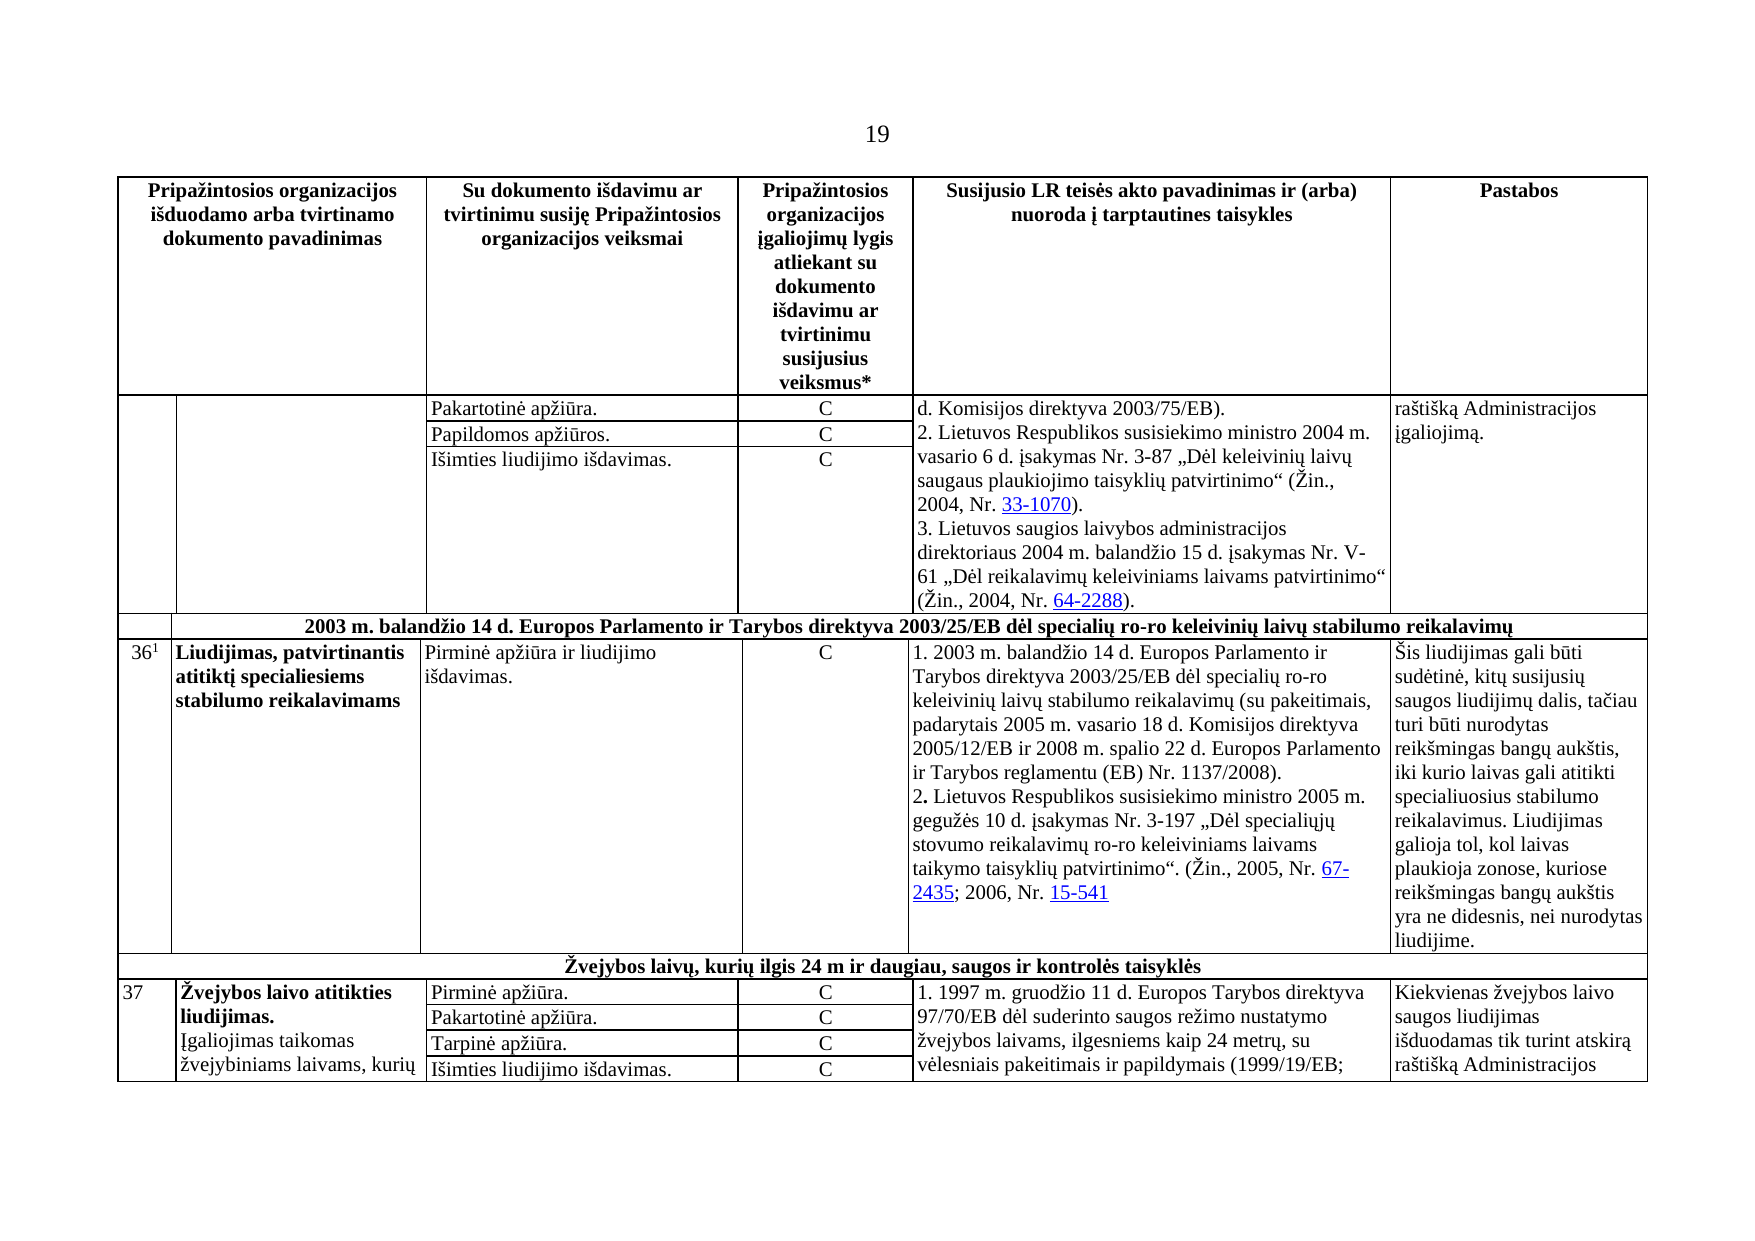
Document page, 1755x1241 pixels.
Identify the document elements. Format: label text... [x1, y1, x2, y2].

table_cell 2003 m. balandžio 14 d. Europos Parlamento ir Tarybos direktyva 2003/25/EB dėl specialių ro-ro keleivinių laivų stabilumo reikalavimų [172, 614, 1647, 638]
table_header Pripažintosios organizacijos išduodamo arba tvirtinamo dokumento pavadinimas [119, 178, 426, 394]
table_cell Išimties liudijimo išdavimas. [427, 1057, 737, 1081]
table_cell [119, 614, 171, 638]
table_cell raštišką Administracijos įgaliojimą. [1391, 396, 1647, 612]
table_cell 1. 2003 m. balandžio 14 d. Europos Parlamento ir Tarybos direktyva 2003/25/EB dėl specialių ro-ro keleivinių laivų stabilumo reikalavimų (su pakeitimais, padarytais 2005 m. vasario 18 d. Komisijos direktyva 2005/12/EB ir 2008 m. spalio 22 d. Europos Parlamento ir Tarybos reglamentu (EB) Nr. 1137/2008). 2. Lietuvos Respublikos susisiekimo ministro 2005 m. gegužės 10 d. įsakymas Nr. 3-197 „Dėl specialiųjų stovumo reikalavimų ro-ro keleiviniams laivams taikymo taisyklių patvirtinimo“. (Žin., 2005, Nr. 67-2435; 2006, Nr. 15-541 [909, 640, 1390, 952]
table_header Pastabos [1391, 178, 1647, 394]
table_cell [177, 396, 426, 612]
table_cell Pirminė apžiūra. [427, 980, 737, 1004]
table_header Pripažintosios organizacijos įgaliojimų lygis atliekant su dokumento išdavimu ar tvirtinimu susijusius veiksmus* [739, 178, 912, 394]
table_cell Tarpinė apžiūra. [427, 1031, 737, 1055]
table_cell Išimties liudijimo išdavimas. [427, 447, 737, 612]
table_cell Papildomos apžiūros. [427, 422, 737, 446]
table_cell C [739, 980, 912, 1004]
table_cell Žvejybos laivų, kurių ilgis 24 m ir daugiau, saugos ir kontrolės taisyklės [119, 954, 1647, 978]
table_cell C [739, 1005, 912, 1029]
table_cell Pirminė apžiūra ir liudijimo išdavimas. [421, 640, 742, 952]
table_cell [119, 396, 176, 612]
table_cell Liudijimas, patvirtinantis atitiktį specialiesiems stabilumo reikalavimams [172, 640, 420, 952]
table_cell 361 [119, 640, 171, 952]
table_cell C [739, 447, 912, 612]
table_cell Pakartotinė apžiūra. [427, 1005, 737, 1029]
table_header Su dokumento išdavimu ar tvirtinimu susiję Pripažintosios organizacijos veiksmai [427, 178, 737, 394]
table_cell 1. 1997 m. gruodžio 11 d. Europos Tarybos direktyva 97/70/EB dėl suderinto saugos režimo nustatymo žvejybos laivams, ilgesniems kaip 24 metrų, su vėlesniais pakeitimais ir papildymais (1999/19/EB; [914, 980, 1390, 1081]
table_cell C [739, 422, 912, 446]
table_cell C [743, 640, 908, 952]
table_cell Šis liudijimas gali būti sudėtinė, kitų susijusių saugos liudijimų dalis, tačiau turi būti nurodytas reikšmingas bangų aukštis, iki kurio laivas gali atitikti specialiuosius stabilumo reikalavimus. Liudijimas galioja tol, kol laivas plaukioja zonose, kuriose reikšmingas bangų aukštis yra ne didesnis, nei nurodytas liudijime. [1391, 640, 1647, 952]
table_header Susijusio LR teisės akto pavadinimas ir (arba) nuoroda į tarptautines taisykles [914, 178, 1390, 394]
table_cell Kiekvienas žvejybos laivo saugos liudijimas išduodamas tik turint atskirą raštišką Administracijos [1391, 980, 1647, 1081]
table_cell C [739, 1031, 912, 1055]
table_cell Pakartotinė apžiūra. [427, 396, 737, 420]
table_cell d. Komisijos direktyva 2003/75/EB). 2. Lietuvos Respublikos susisiekimo ministro 2004 m. vasario 6 d. įsakymas Nr. 3-87 „Dėl keleivinių laivų saugaus plaukiojimo taisyklių patvirtinimo“ (Žin., 2004, Nr. 33-1070). 3. Lietuvos saugios laivybos administracijos direktoriaus 2004 m. balandžio 15 d. įsakymas Nr. V-61 „Dėl reikalavimų keleiviniams laivams patvirtinimo“ (Žin., 2004, Nr. 64-2288). [914, 396, 1390, 612]
table_cell Žvejybos laivo atitikties liudijimas. Įgaliojimas taikomas žvejybiniams laivams, kurių [177, 980, 426, 1081]
table_cell C [739, 396, 912, 420]
table_cell 37 [119, 980, 175, 1081]
table_cell C [739, 1057, 912, 1081]
